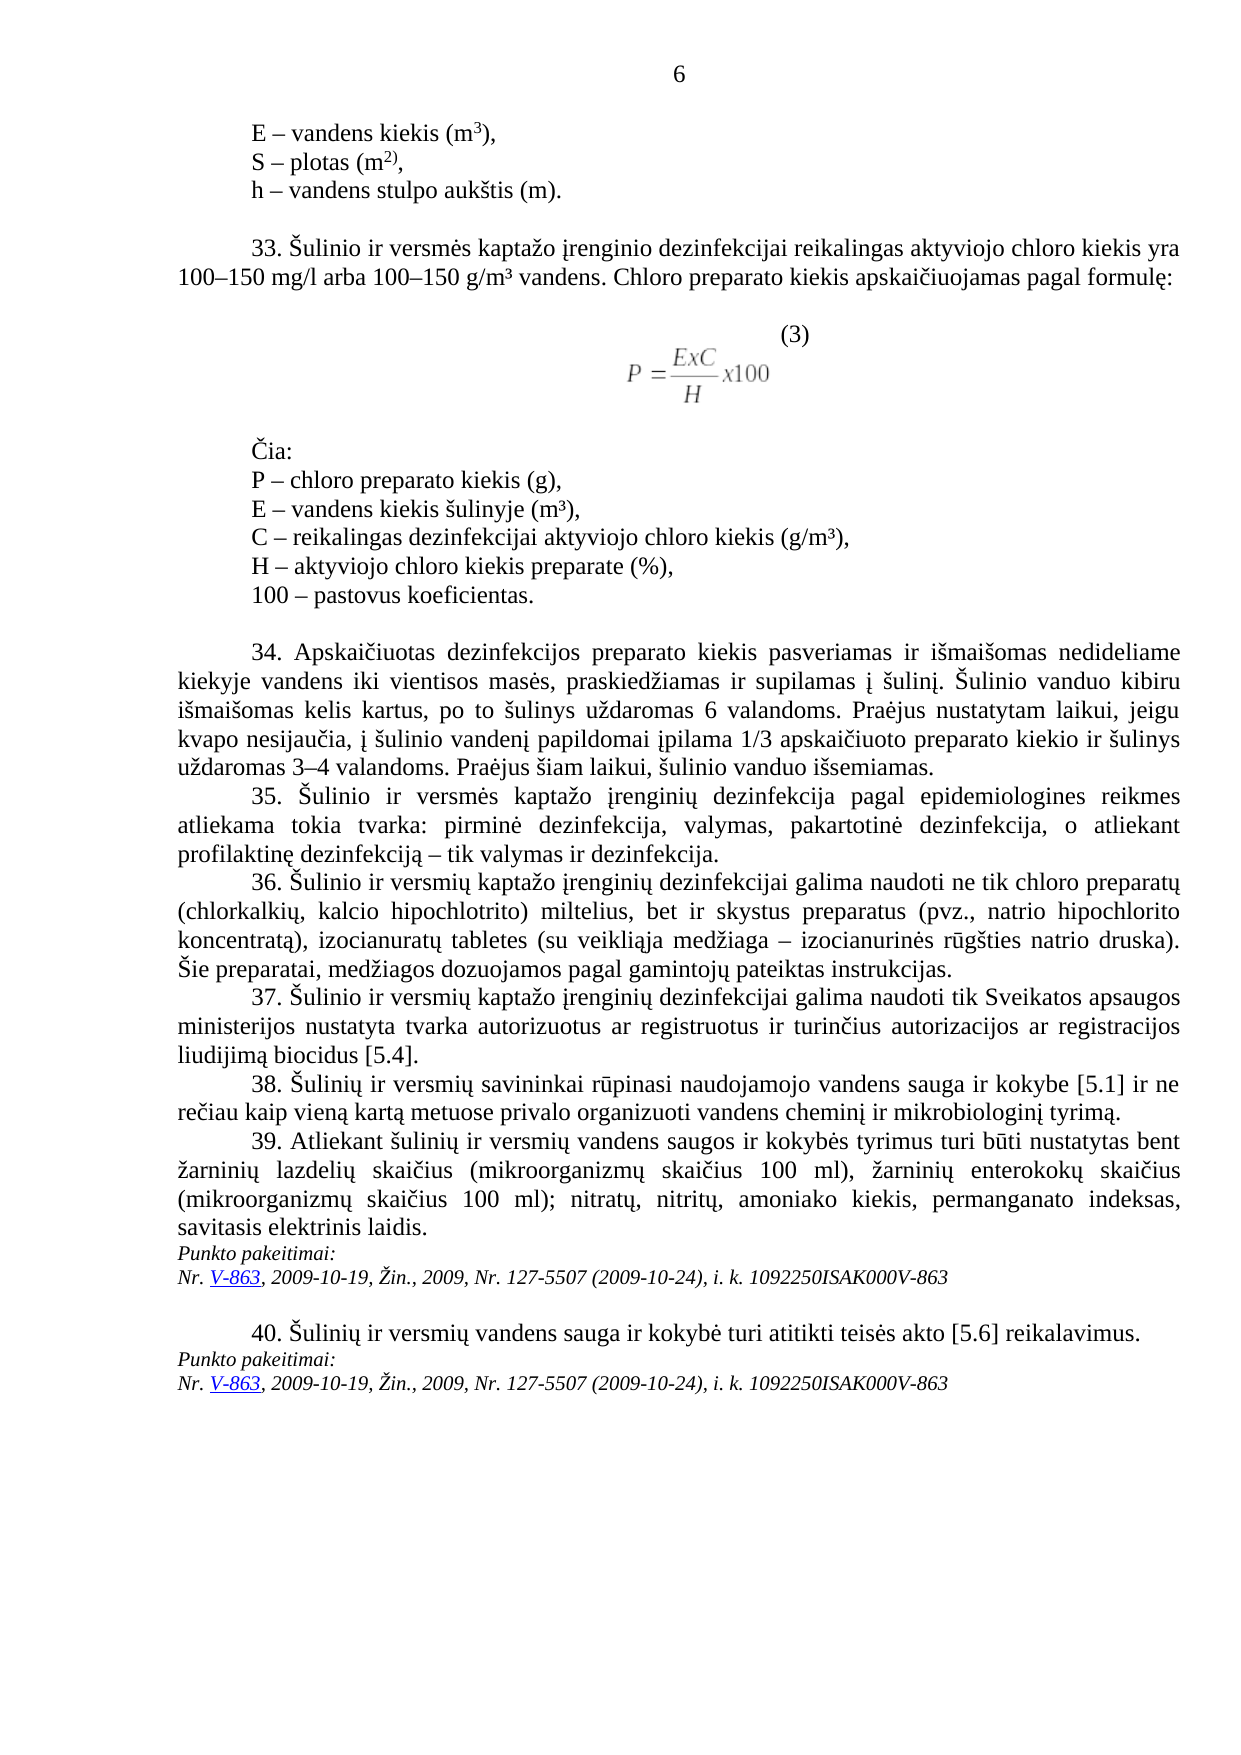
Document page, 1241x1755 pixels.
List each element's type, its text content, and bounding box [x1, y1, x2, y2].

text 38. Šulinių ir versmių savininkai rūpinasi naudojamojo vandens sauga ir kokybe [5.1] ir ne rečiau kaip vieną kartą metuose privalo organizuoti vandens cheminį ir mikrobiologinį tyrimą. [177, 1069, 1181, 1126]
text 40. Šulinių ir versmių vandens sauga ir kokybė turi atitikti teisės akto [5.6] reikalavimus. [177, 1318, 1181, 1347]
text 100 – pastovus koeficientas. [177, 580, 1181, 609]
text 37. Šulinio ir versmių kaptažo įrenginių dezinfekcijai galima naudoti tik Sveikatos apsaugos ministerijos nustatyta tvarka autorizuotus ar registruotus ir turinčius autorizacijos ar registracijos liudijimą biocidus [5.4]. [177, 982, 1181, 1069]
text Nr. V-863, 2009-10-19, Žin., 2009, Nr. 127-5507 (2009-10-24), i. k. 1092250ISAK000V-863 [177, 1265, 1181, 1289]
text Čia: [177, 436, 1181, 465]
text 34. Apskaičiuotas dezinfekcijos preparato kiekis pasveriamas ir išmaišomas nedideliame kiekyje vandens iki vientisos masės, praskiedžiamas ir supilamas į šulinį. Šulinio vanduo kibiru išmaišomas kelis kartus, po to šulinys uždaromas 6 valandoms. Praėjus nustatytam laikui, jeigu kvapo nesijaučia, į šulinio vandenį papildomai įpilama 1/3 apskaičiuoto preparato kiekio ir šulinys uždaromas 3–4 valandoms. Praėjus šiam laikui, šulinio vanduo išsemiamas. [177, 637, 1181, 781]
text E – vandens kiekis (m3), [177, 118, 1181, 147]
text 33. Šulinio ir versmės kaptažo įrenginio dezinfekcijai reikalingas aktyviojo chloro kiekis yra 100–150 mg/l arba 100–150 g/m³ vandens. Chloro preparato kiekis apskaičiuojamas pagal formulę: [177, 233, 1181, 291]
text Nr. V-863, 2009-10-19, Žin., 2009, Nr. 127-5507 (2009-10-24), i. k. 1092250ISAK000V-863 [177, 1371, 1181, 1395]
text 35. Šulinio ir versmės kaptažo įrenginių dezinfekcija pagal epidemiologines reikmes atliekama tokia tvarka: pirminė dezinfekcija, valymas, pakartotinė dezinfekcija, o atliekant profilaktinę dezinfekciją – tik valymas ir dezinfekcija. [177, 781, 1181, 867]
text Punkto pakeitimai: [177, 1347, 1181, 1371]
text E – vandens kiekis šulinyje (m³), [177, 494, 1181, 522]
text C – reikalingas dezinfekcijai aktyviojo chloro kiekis (g/m³), [177, 522, 1181, 551]
text S – plotas (m2), [177, 147, 1181, 176]
text (3) [177, 319, 1181, 407]
text H – aktyviojo chloro kiekis preparate (%), [177, 551, 1181, 580]
text 39. Atliekant šulinių ir versmių vandens saugos ir kokybės tyrimus turi būti nustatytas bent žarninių lazdelių skaičius (mikroorganizmų skaičius 100 ml), žarninių enterokokų skaičius (mikroorganizmų skaičius 100 ml); nitratų, nitritų, amoniako kiekis, permanganato indeksas, savitasis elektrinis laidis. [177, 1126, 1181, 1241]
text Punkto pakeitimai: [177, 1241, 1181, 1265]
text P – chloro preparato kiekis (g), [177, 465, 1181, 494]
text 36. Šulinio ir versmių kaptažo įrenginių dezinfekcijai galima naudoti ne tik chloro preparatų (chlorkalkių, kalcio hipochlotrito) miltelius, bet ir skystus preparatus (pvz., natrio hipochlorito koncentratą), izocianuratų tabletes (su veikliąja medžiaga – izocianurinės rūgšties natrio druska). Šie preparatai, medžiagos dozuojamos pagal gamintojų pateiktas instrukcijas. [177, 867, 1181, 982]
text h – vandens stulpo aukštis (m). [177, 176, 1181, 204]
